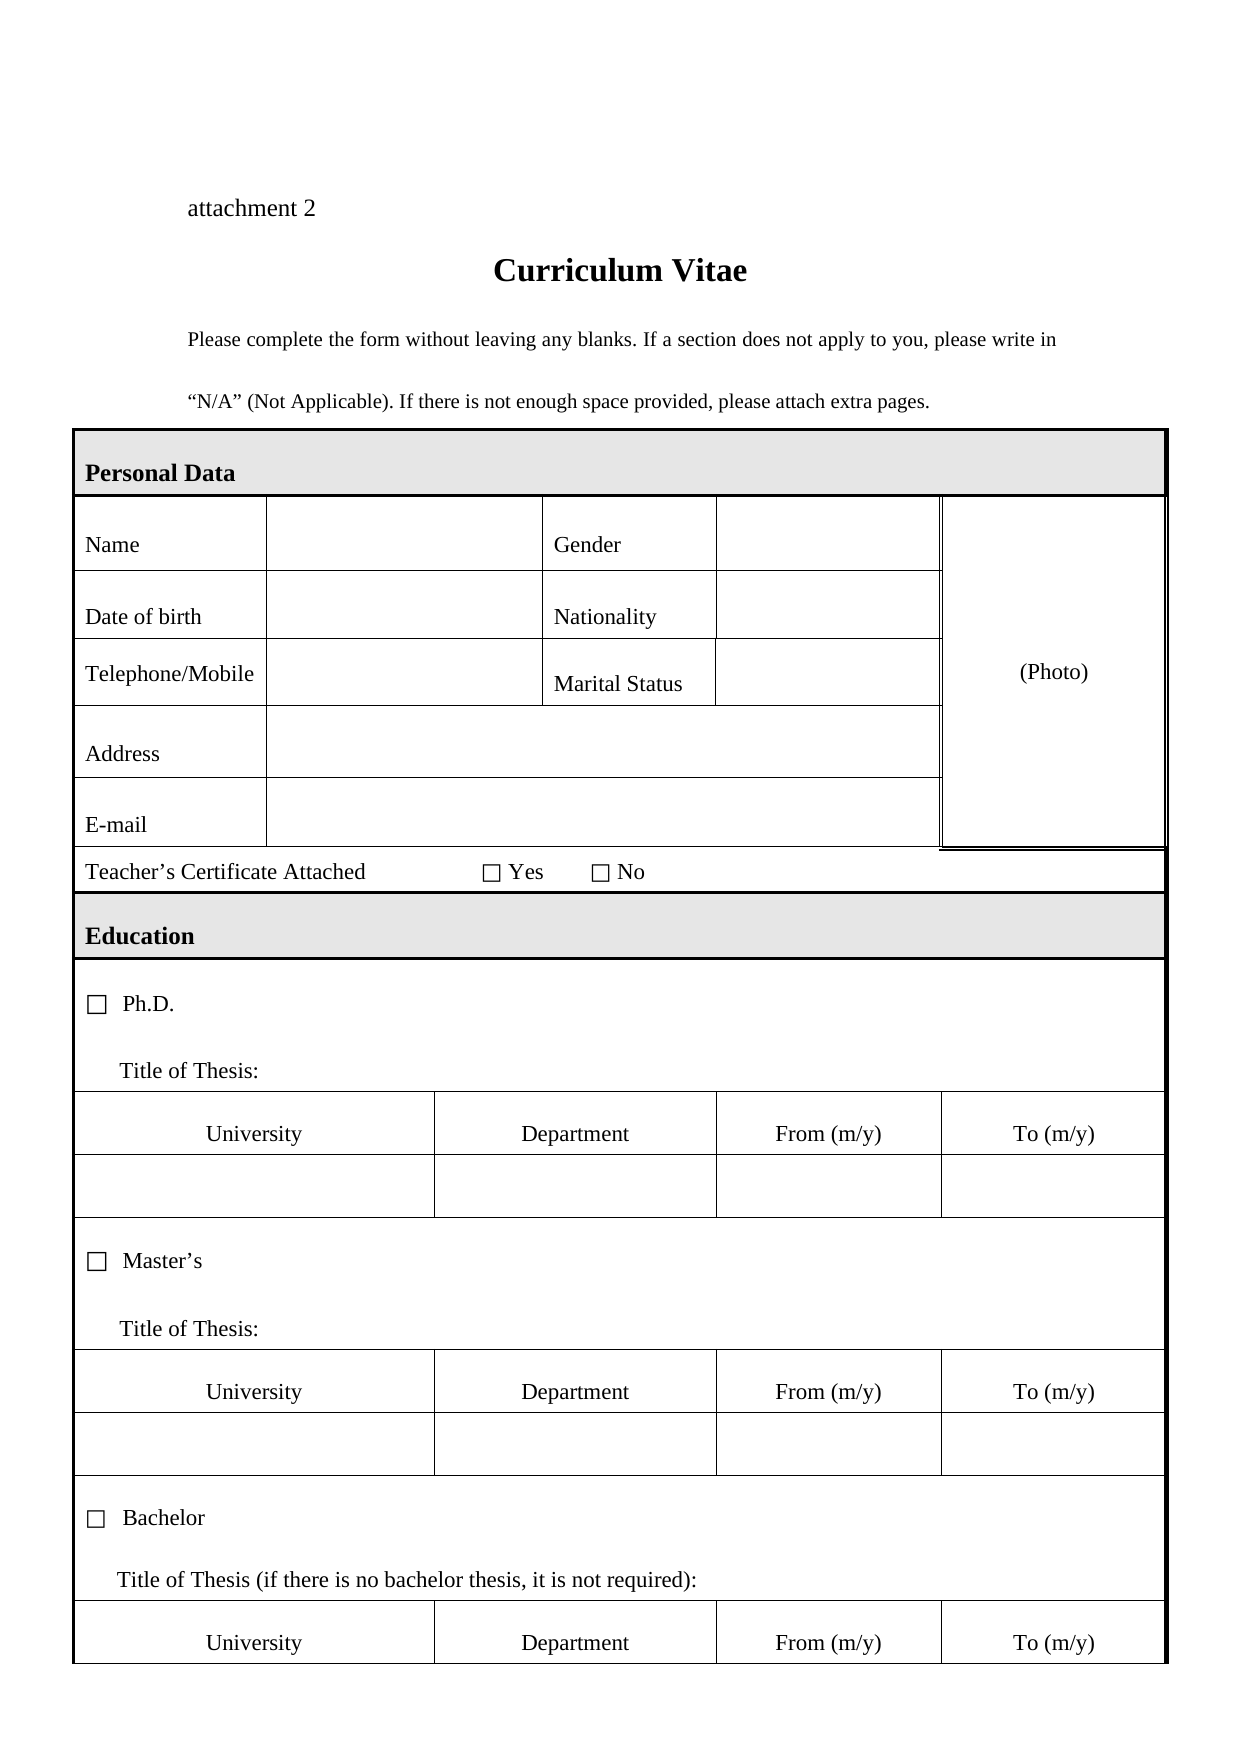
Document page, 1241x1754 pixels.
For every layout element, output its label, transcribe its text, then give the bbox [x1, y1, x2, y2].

table_cell E-mail [75, 778, 266, 846]
table_cell (Photo) [943, 497, 1164, 846]
table_cell [717, 497, 939, 570]
text attachment 2 [187, 166, 1053, 228]
table_cell Address [75, 706, 266, 777]
table_cell Education [75, 894, 1164, 957]
table_cell [435, 1155, 716, 1217]
table_cell Teacher’s Certificate Attached □ Yes □ No [75, 847, 1164, 891]
table_cell Department [435, 1092, 716, 1154]
table_cell [435, 1413, 716, 1475]
table_cell Marital Status [543, 639, 715, 704]
table_cell [717, 571, 939, 637]
table_header Personal Data [75, 431, 1164, 494]
table_cell Name [75, 497, 266, 570]
table_cell To (m/y) [942, 1350, 1164, 1412]
table_cell [942, 1155, 1164, 1217]
table_cell Nationality [543, 571, 716, 637]
table_cell University [75, 1092, 434, 1154]
table_cell [75, 1413, 434, 1475]
table_cell Date of birth [75, 571, 266, 637]
table_cell From (m/y) [717, 1601, 941, 1663]
text Curriculum Vitae [187, 228, 1053, 291]
table_cell From (m/y) [717, 1092, 941, 1154]
table_cell University [75, 1601, 434, 1663]
table_cell [267, 639, 542, 704]
table_cell [267, 497, 542, 570]
table_cell Department [435, 1350, 716, 1412]
table_cell Master’s Title of Thesis: [75, 1218, 1164, 1349]
table_cell [267, 778, 939, 846]
table_cell Ph.D. Title of Thesis: [75, 960, 1164, 1091]
table_cell Department [435, 1601, 716, 1663]
table_cell [942, 1413, 1164, 1475]
table_cell [267, 571, 542, 637]
table_cell From (m/y) [717, 1350, 941, 1412]
table_cell [717, 1413, 941, 1475]
table_cell Telephone/Mobile [75, 639, 266, 704]
table_cell University [75, 1350, 434, 1412]
table_cell To (m/y) [942, 1092, 1164, 1154]
table_cell [267, 706, 939, 777]
table_cell Bachelor Title of Thesis (if there is no bachelor thesis, it is not required): [75, 1476, 1164, 1600]
table_cell Gender [543, 497, 716, 570]
text Please complete the form without leaving any blanks. If a section does not apply to you, please write in “N/A” (Not Applicable). If there is not enough space provided, please attach extra pages. [187, 297, 1059, 422]
table_cell To (m/y) [942, 1601, 1164, 1663]
table_cell [75, 1155, 434, 1217]
table_cell [717, 1155, 941, 1217]
table_cell [716, 639, 939, 704]
